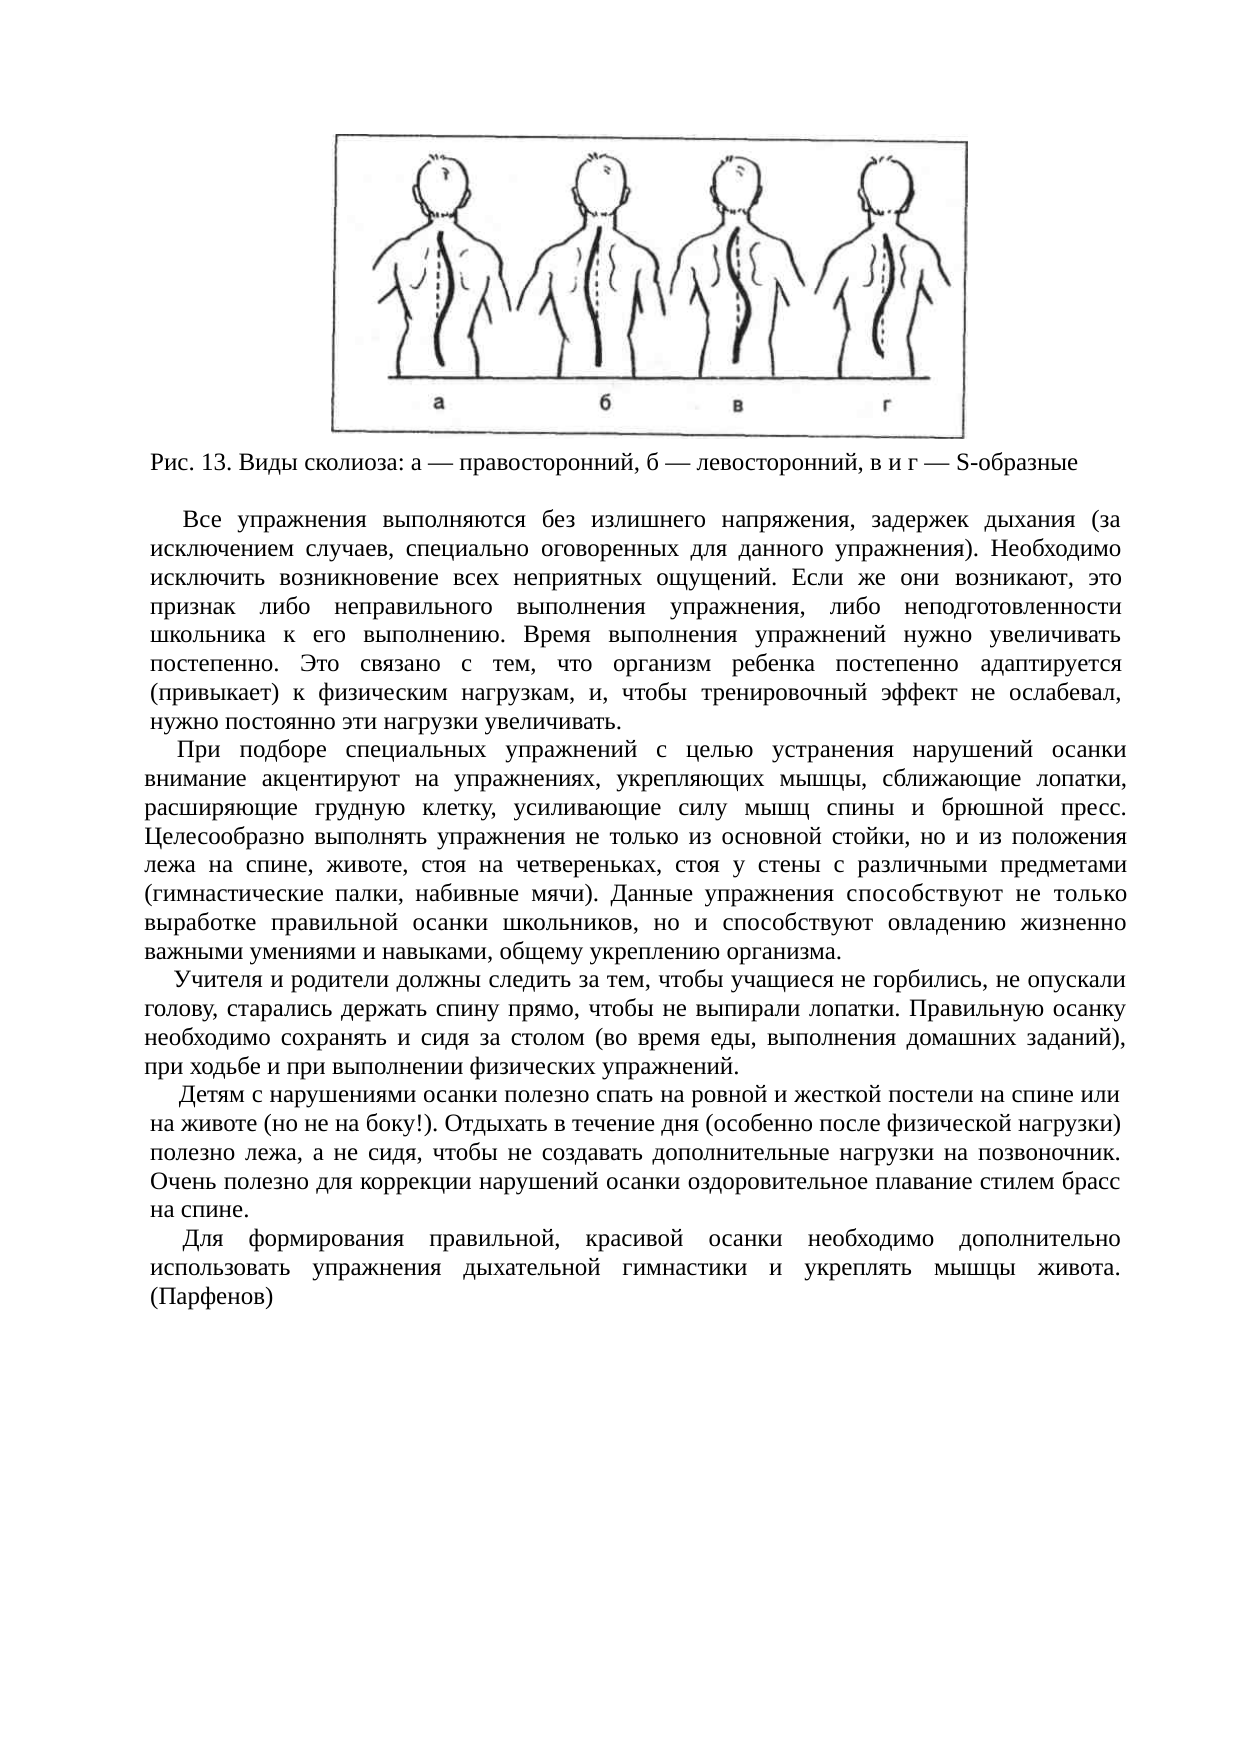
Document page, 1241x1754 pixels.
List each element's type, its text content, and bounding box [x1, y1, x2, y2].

text Рис. 13. Виды сколиоза: а — правосторонний, б — левосторонний, в и г — S-образные [150, 447, 1122, 476]
text Учителя и родители должны следить за тем, чтобы учащиеся не горбились, не опускали голову, старались держать спину прямо, чтобы не выпирали лопатки. Правильную осанку необходимо сохранять и сидя за столом (во время еды, выполнения домашних заданий), при ходьбе и при выполнении физических упражнений. [144, 964, 1128, 1079]
text Для формирования правильной, красивой осанки необходимо дополнительно использовать упражнения дыхательной гимнастики и укреплять мышцы живота. (Парфенов) [150, 1223, 1122, 1309]
text Детям с нарушениями осанки полезно спать на ровной и жесткой постели на спине или на животе (но не на боку!). Отдыхать в течение дня (особенно после физической нагрузки) полезно лежа, а не сидя, чтобы не создавать дополнительные нагрузки на позвоночник. Очень полезно для коррекции нарушений осанки оздоровительное плавание стилем брасс на спине. [150, 1079, 1122, 1223]
text При подборе специальных упражнений с целью устранения нарушений осанки внимание акцентируют на упражнениях, укрепляющих мышцы, сближающие лопатки, расширяющие грудную клетку, усиливающие силу мышц спины и брюшной пресс. Целесообразно выполнять упражнения не только из основной стойки, но и из положения лежа на спине, животе, стоя на четвереньках, стоя у стены с различными предметами (гимнастические палки, набивные мячи). Данные упражнения способствуют не только выработке правильной осанки школьников, но и способствуют овладению жизненно важными умениями и навыками, общему укреплению организма. [144, 734, 1128, 964]
text Все упражнения выполняются без излишнего напряжения, задержек дыхания (за исключением случаев, специально оговоренных для данного упражнения). Необходимо исключить возникновение всех неприятных ощущений. Если же они возникают, это признак либо неправильного выполнения упражнения, либо неподготовленности школьника к его выполнению. Время выполнения упражнений нужно увеличивать постепенно. Это связано с тем, что организм ребенка постепенно адаптируется (привыкает) к физическим нагрузкам, и, чтобы тренировочный эффект не ослабевал, нужно постоянно эти нагрузки увеличивать. [150, 504, 1122, 734]
